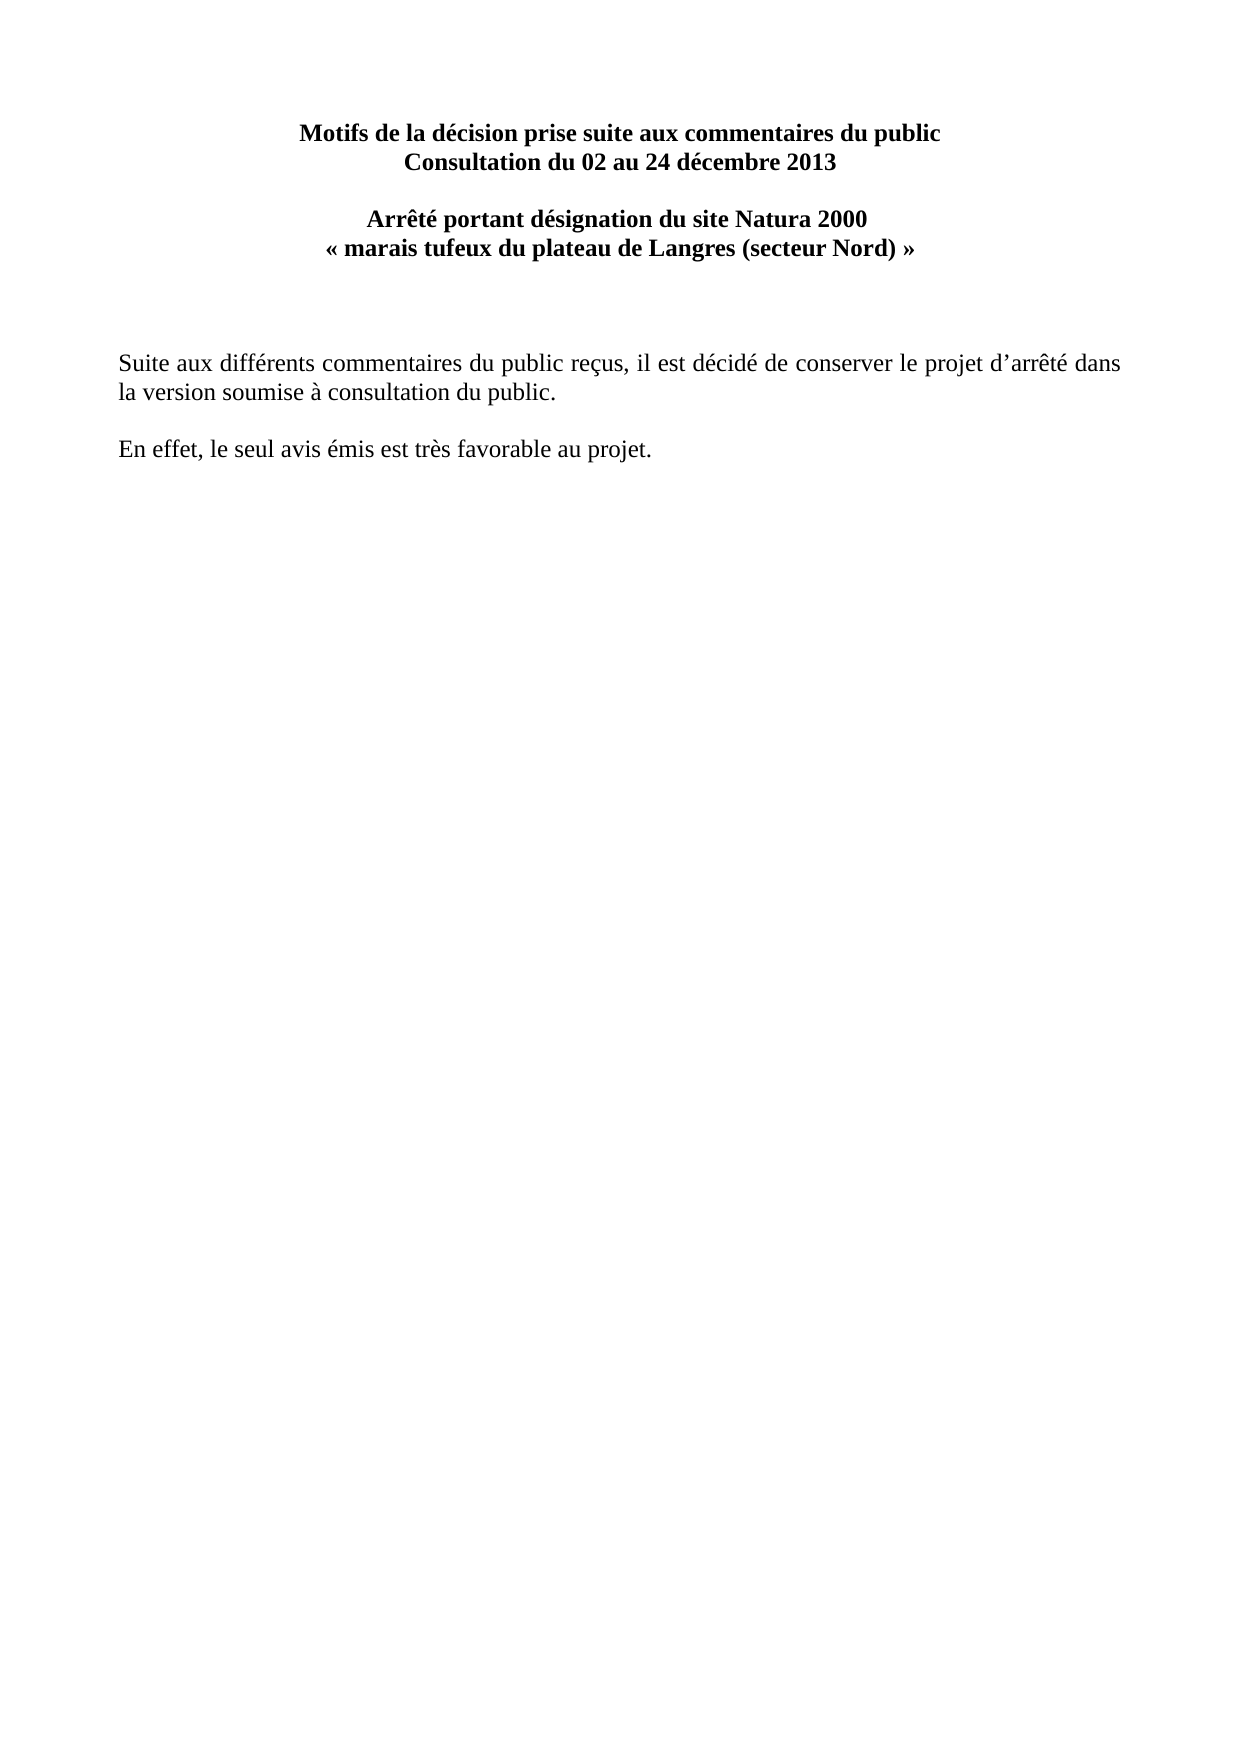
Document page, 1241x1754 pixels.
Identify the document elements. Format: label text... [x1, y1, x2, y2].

text En effet, le seul avis émis est très favorable au projet. [118, 434, 1122, 463]
subtitle Arrêté portant désignation du site Natura 2000 [118, 204, 1122, 233]
text Motifs de la décision prise suite aux commentaires du public [118, 118, 1122, 147]
subtitle « marais tufeux du plateau de Langres (secteur Nord) » [118, 233, 1122, 262]
text Consultation du 02 au 24 décembre 2013 [118, 147, 1122, 176]
text Suite aux différents commentaires du public reçus, il est décidé de conserver le projet d’arrêté dans la version soumise à consultation du public. [118, 348, 1122, 406]
